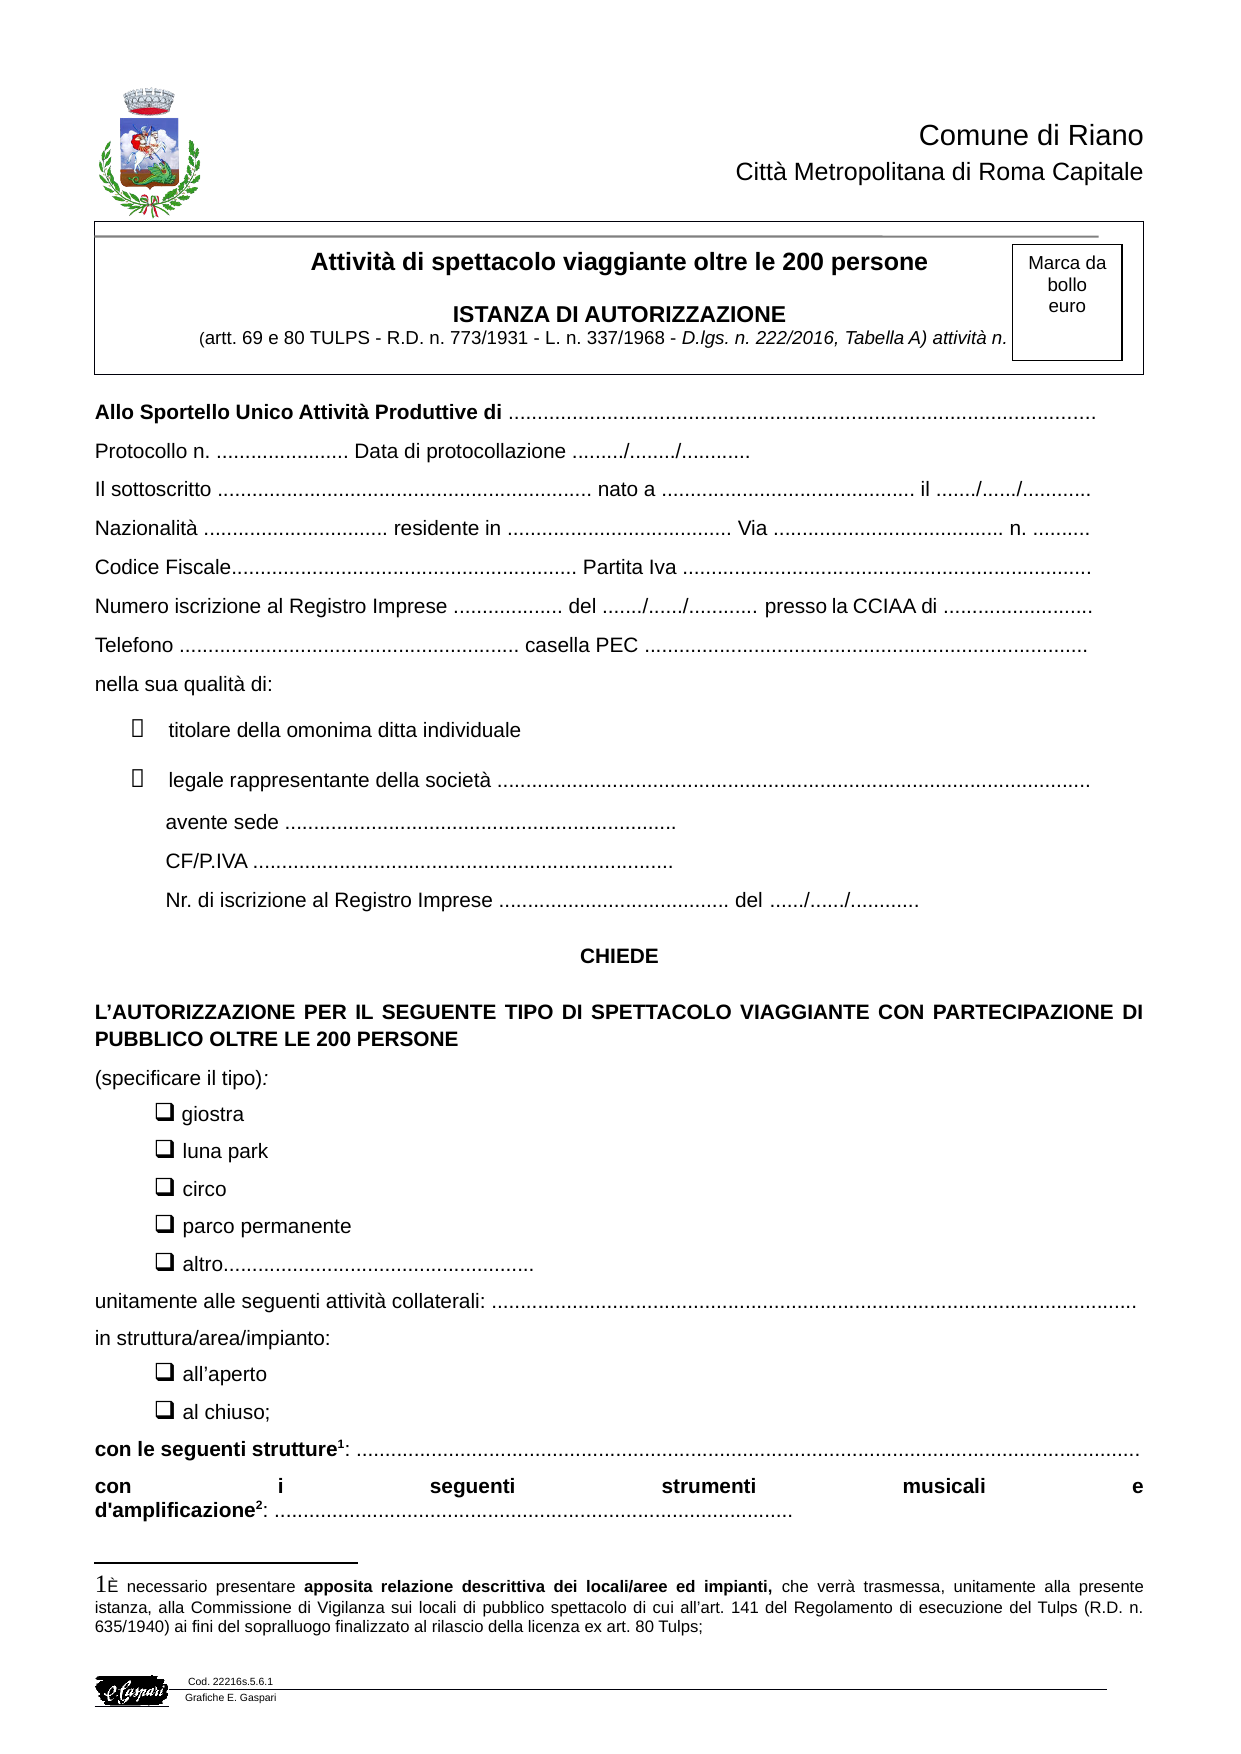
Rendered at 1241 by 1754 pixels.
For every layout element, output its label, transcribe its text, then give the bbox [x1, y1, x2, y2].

text  altro...................................................... [153, 1252, 1144, 1277]
text  parco permanente [153, 1214, 1144, 1239]
text CHIEDE [94, 944, 1144, 968]
text (specificare il tipo): [94, 1065, 1144, 1089]
text  luna park [153, 1139, 1144, 1164]
text Il sottoscritto ................................................................. nato a ............................................ il ......./....../............ [94, 477, 1144, 501]
text unitamente alle seguenti attività collaterali: ................................................................................................................ [94, 1289, 1144, 1313]
text Protocollo n. ....................... Data di protocollazione ........./......../............ [94, 438, 1144, 462]
text CF/P.IVA ......................................................................... [165, 849, 1144, 873]
text  all’aperto [153, 1362, 1144, 1387]
text Comune di Riano [200, 118, 1144, 152]
text È necessario presentare apposita relazione descrittiva dei locali/aree ed impianti, che verrà trasmessa, unitamente alla presente istanza, alla Commissione di Vigilanza sui locali di pubblico spettacolo di cui all’art. 141 del Regolamento di esecuzione del Tulps (R.D. n. 635/1940) ai fini del sopralluogo finalizzato al rilascio della licenza ex art. 80 Tulps; [94, 1569, 1144, 1636]
text  circo [153, 1177, 1144, 1202]
text avente sede .................................................................... [165, 810, 1144, 834]
text  giostra [153, 1102, 1144, 1127]
text  legale rappresentante della società ....................................................................................................... [130, 760, 1144, 794]
text Nr. di iscrizione al Registro Imprese ........................................ del ....../....../............ [165, 888, 1144, 912]
text Città Metropolitana di Roma Capitale [200, 157, 1144, 185]
picture [94, 1674, 168, 1706]
text Allo Sportello Unico Attività Produttive di [94, 399, 1144, 423]
text  al chiuso; [153, 1400, 1144, 1425]
text L’AUTORIZZAZIONE PER IL SEGUENTE TIPO DI SPETTACOLO VIAGGIANTE CON PARTECIPAZIONE DI PUBBLICO OLTRE LE 200 PERSONE [94, 1000, 1144, 1051]
table_header Attività di spettacolo viaggiante oltre le 200 persone ISTANZA DI AUTORIZZAZIONE (artt. 69 e 80 TULPS - R.D. n. 773/1931 - L. n. 337/1968 - D.lgs. n. 222/2016, Tabella A) attività n. 82) [95, 222, 1143, 373]
text Nazionalità ................................ residente in ....................................... Via ........................................ n. .......... [94, 516, 1144, 540]
text Numero iscrizione al Registro Imprese ................... del ......./....../............ presso la CCIAA di .......................... [94, 594, 1144, 618]
picture [98, 87, 200, 219]
text con i seguenti strumenti musicali e d'amplificazione: .......................................................................................... [94, 1474, 1144, 1522]
text  titolare della omonima ditta individuale [130, 710, 1144, 744]
text Telefono ........................................................... casella PEC ............................................................................. [94, 633, 1144, 657]
text nella sua qualità di: [94, 672, 1144, 696]
text con le seguenti strutture: ........................................................................................................................................ [94, 1437, 1144, 1461]
text in struttura/area/impianto: [94, 1326, 1144, 1350]
text Codice Fiscale............................................................ Partita Iva ....................................................................... [94, 555, 1144, 579]
